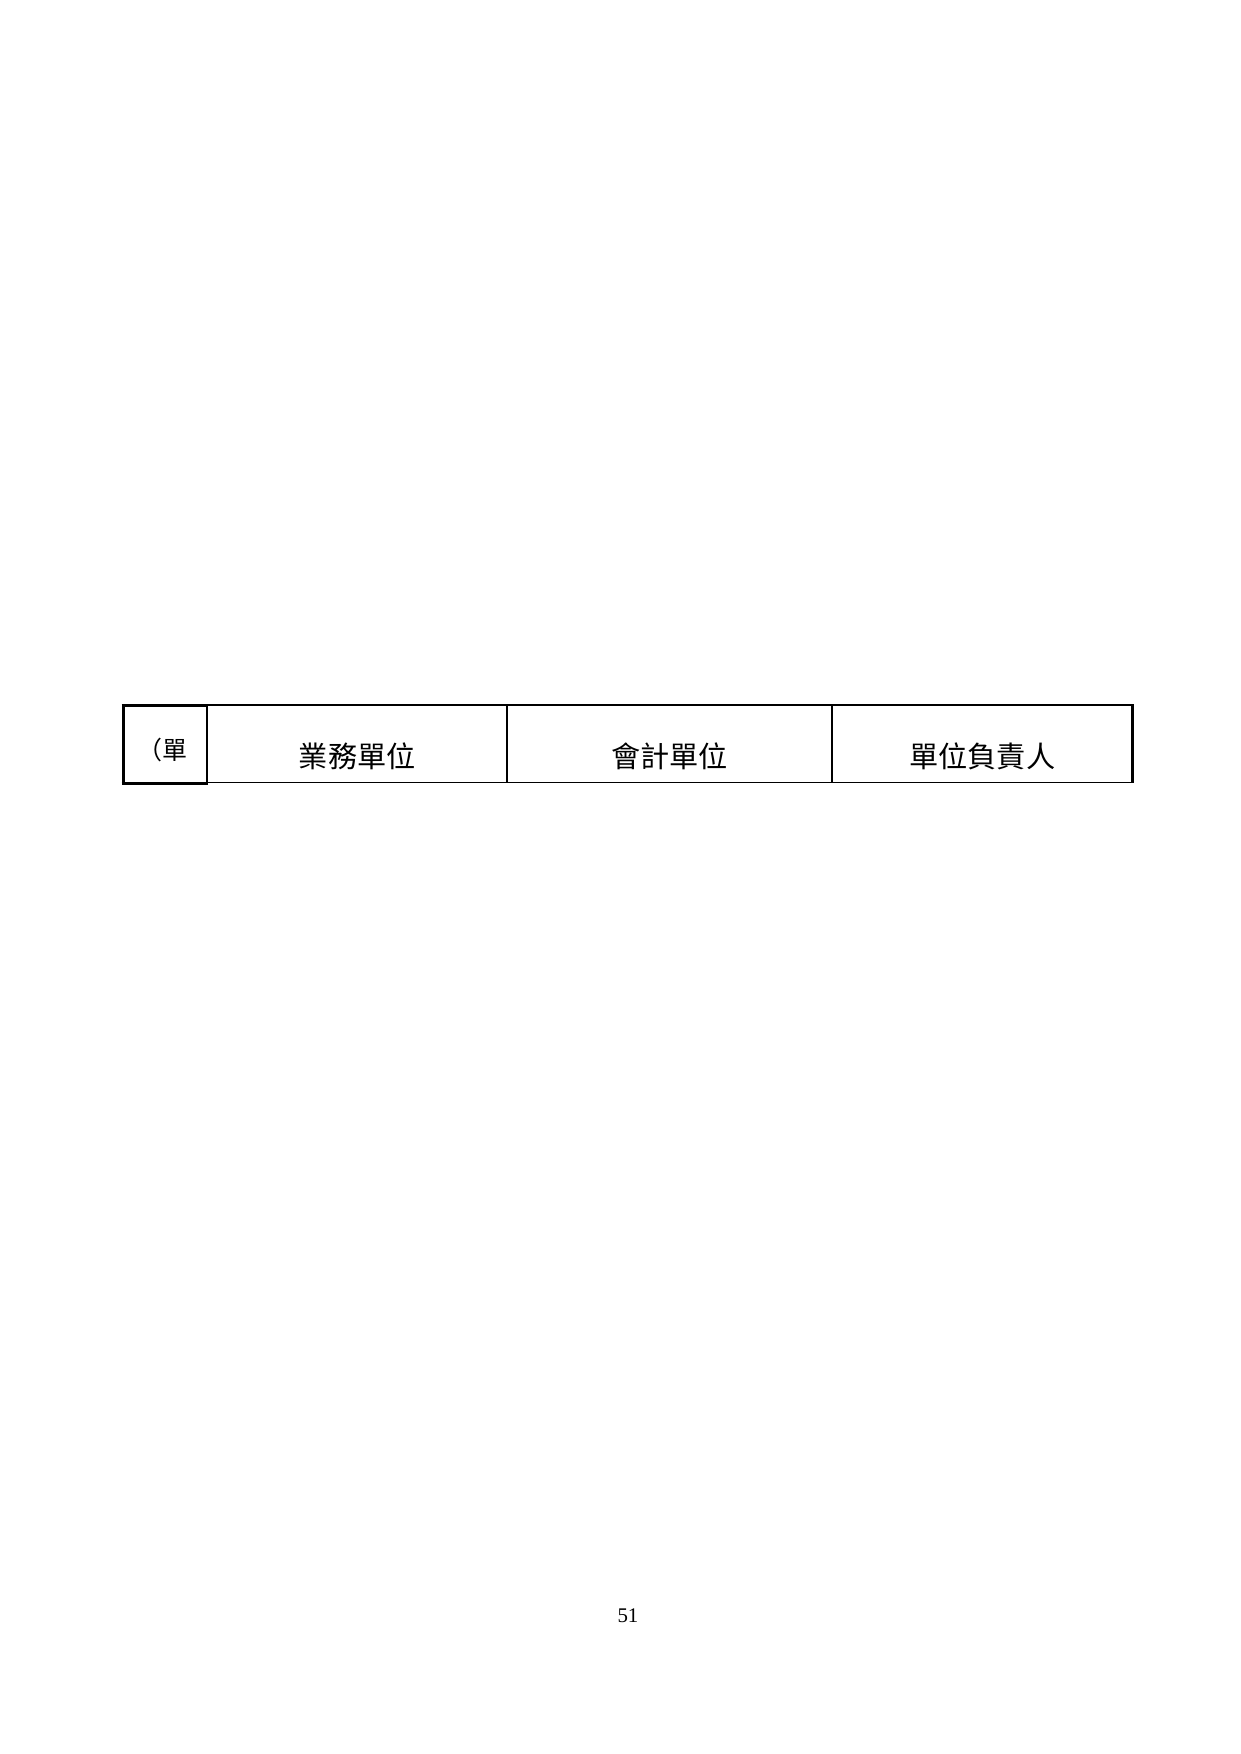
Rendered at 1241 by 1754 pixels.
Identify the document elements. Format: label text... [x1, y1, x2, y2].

table_cell 單位負責人 [833, 706, 1131, 782]
table_cell 業務單位 [208, 706, 506, 782]
table_header （單 [125, 707, 206, 782]
table_cell 會計單位 [508, 706, 831, 782]
